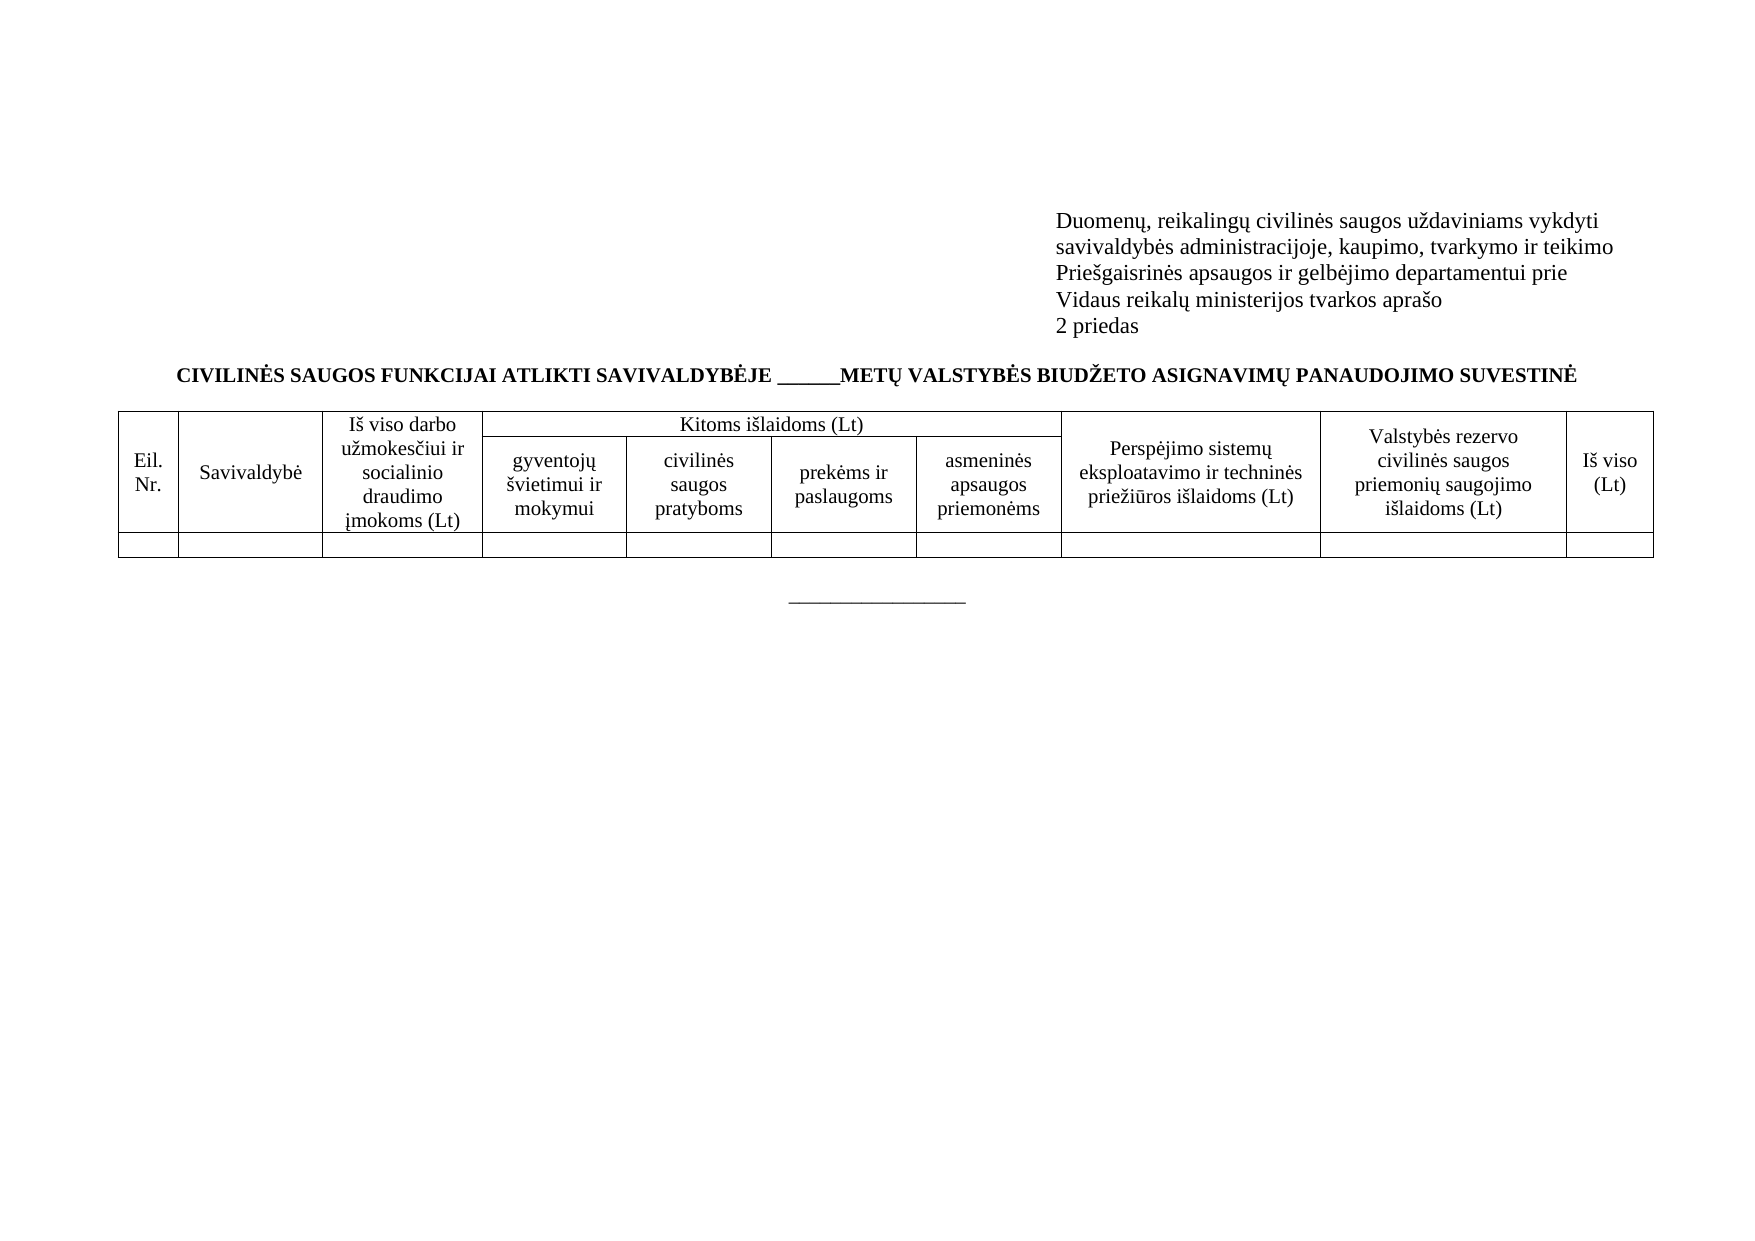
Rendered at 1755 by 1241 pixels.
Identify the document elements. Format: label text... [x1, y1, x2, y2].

text Duomenų, reikalingų civilinės saugos uždaviniams vykdyti [1056, 207, 1636, 233]
table_cell [119, 533, 178, 557]
table_cell [1321, 533, 1566, 557]
table_header Savivaldybė [179, 412, 322, 532]
text savivaldybės administracijoje, kaupimo, tvarkymo ir teikimo [1056, 233, 1636, 259]
table_cell [917, 533, 1061, 557]
table_header Iš viso darbo užmokesčiui ir socialinio draudimo įmokoms (Lt) [323, 412, 482, 532]
table_cell [772, 533, 916, 557]
table_cell asmeninės apsaugos priemonėms [917, 437, 1061, 532]
table_header Iš viso (Lt) [1567, 412, 1653, 532]
table_cell [179, 533, 322, 557]
table_header Perspėjimo sistemų eksploatavimo ir techninės priežiūros išlaidoms (Lt) [1062, 412, 1320, 532]
table_header Valstybės rezervo civilinės saugos priemonių saugojimo išlaidoms (Lt) [1321, 412, 1566, 532]
text Priešgaisrinės apsaugos ir gelbėjimo departamentui prie [1056, 259, 1636, 286]
text _________________ [118, 582, 1636, 606]
text Vidaus reikalų ministerijos tvarkos aprašo [1056, 286, 1636, 312]
table_cell civilinės saugos pratyboms [627, 437, 771, 532]
table_cell [483, 533, 626, 557]
text CIVILINĖS SAUGOS FUNKCIJAI ATLIKTI SAVIVALDYBĖJE ______METŲ VALSTYBĖS BIUDŽETO ASIGNAVIMŲ PANAUDOJIMO SUVESTINĖ [118, 362, 1636, 387]
table_cell [1062, 533, 1320, 557]
text 2 priedas [1056, 312, 1636, 338]
table_cell [323, 533, 482, 557]
table_cell gyventojų švietimui ir mokymui [483, 437, 626, 532]
table_cell [627, 533, 771, 557]
table_cell [1567, 533, 1653, 557]
table_header Eil. Nr. [119, 412, 178, 532]
table_header Kitoms išlaidoms (Lt) [483, 412, 1061, 436]
table_cell prekėms ir paslaugoms [772, 437, 916, 532]
